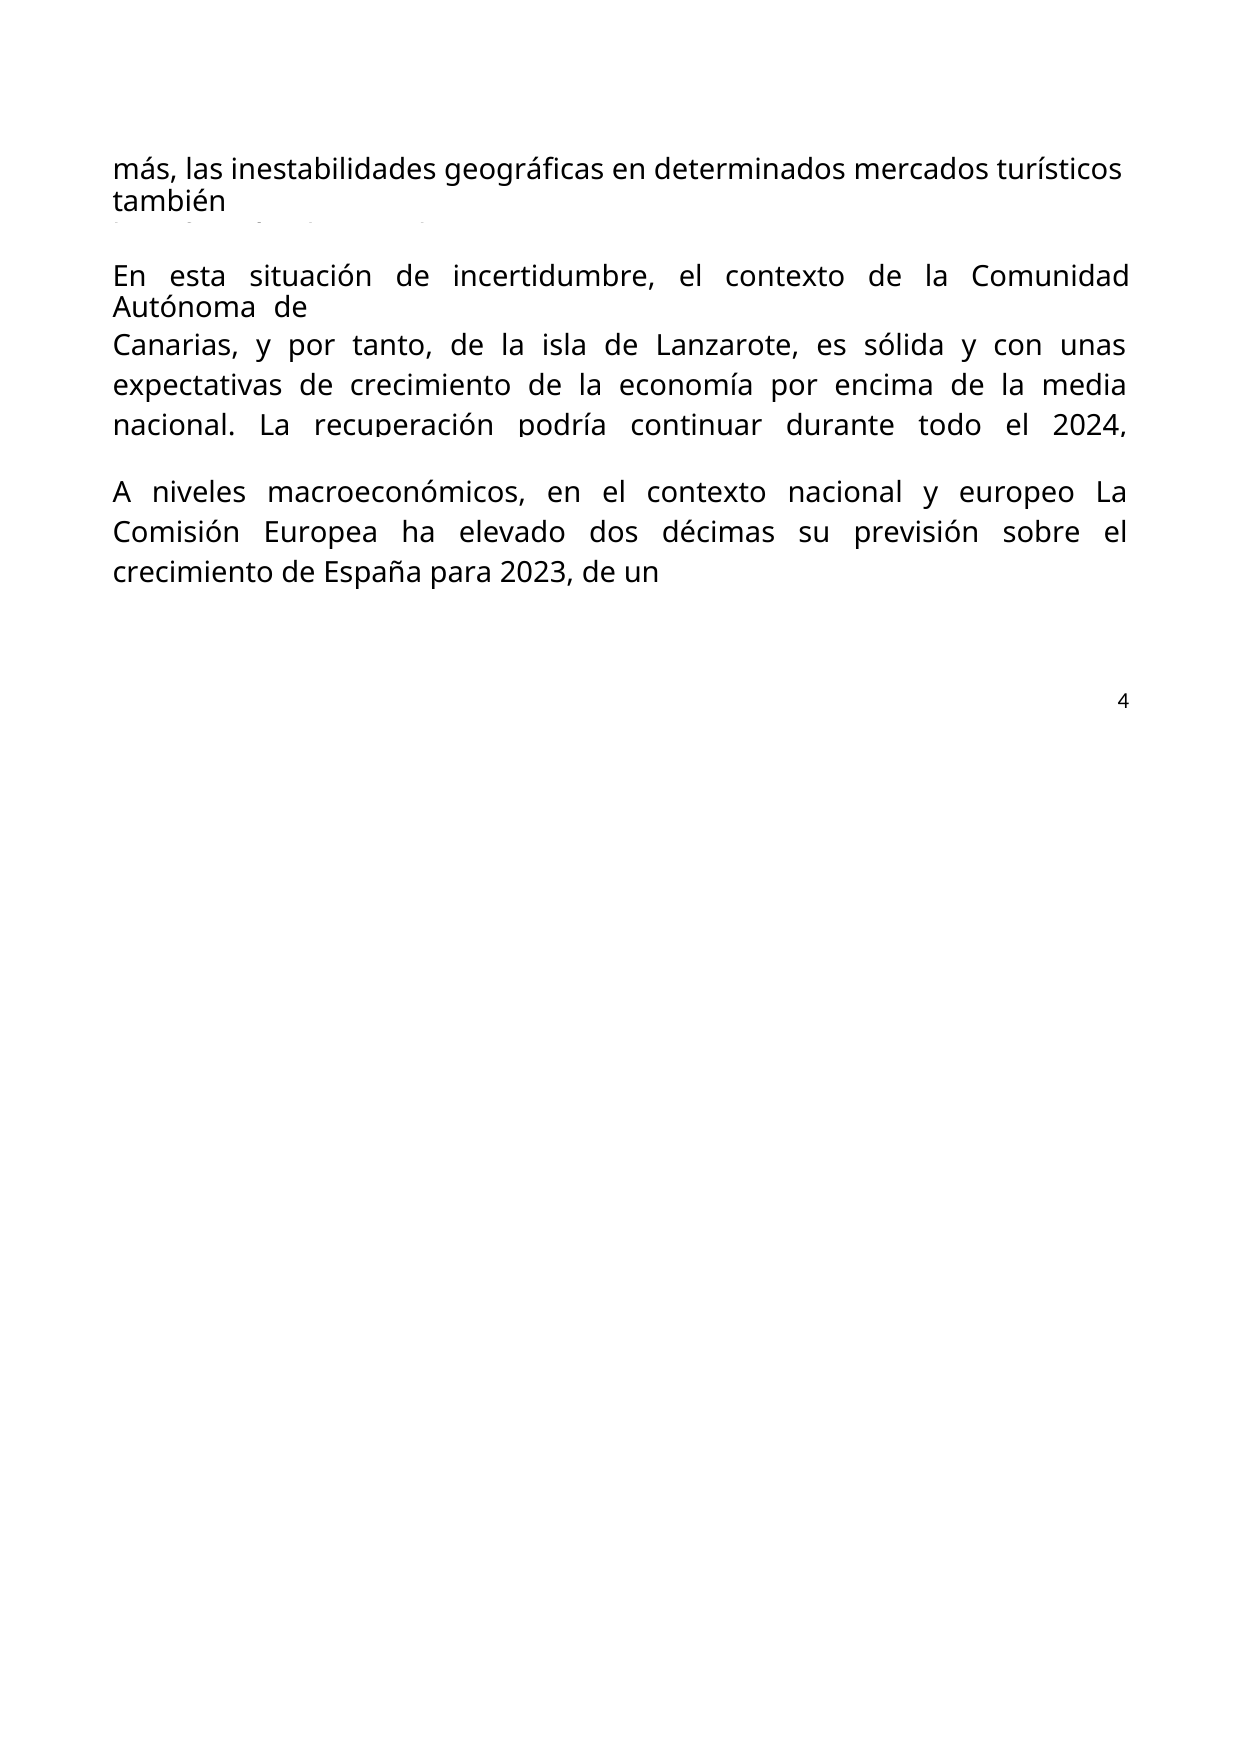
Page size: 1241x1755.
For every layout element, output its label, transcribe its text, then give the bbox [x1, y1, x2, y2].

text A niveles macroeconómicos, en el contexto nacional y europeo La Comisión Europea ha elevado dos décimas su previsión sobre el crecimiento de España para 2023, de un [112, 472, 1129, 591]
text 4 [100, 686, 1129, 714]
